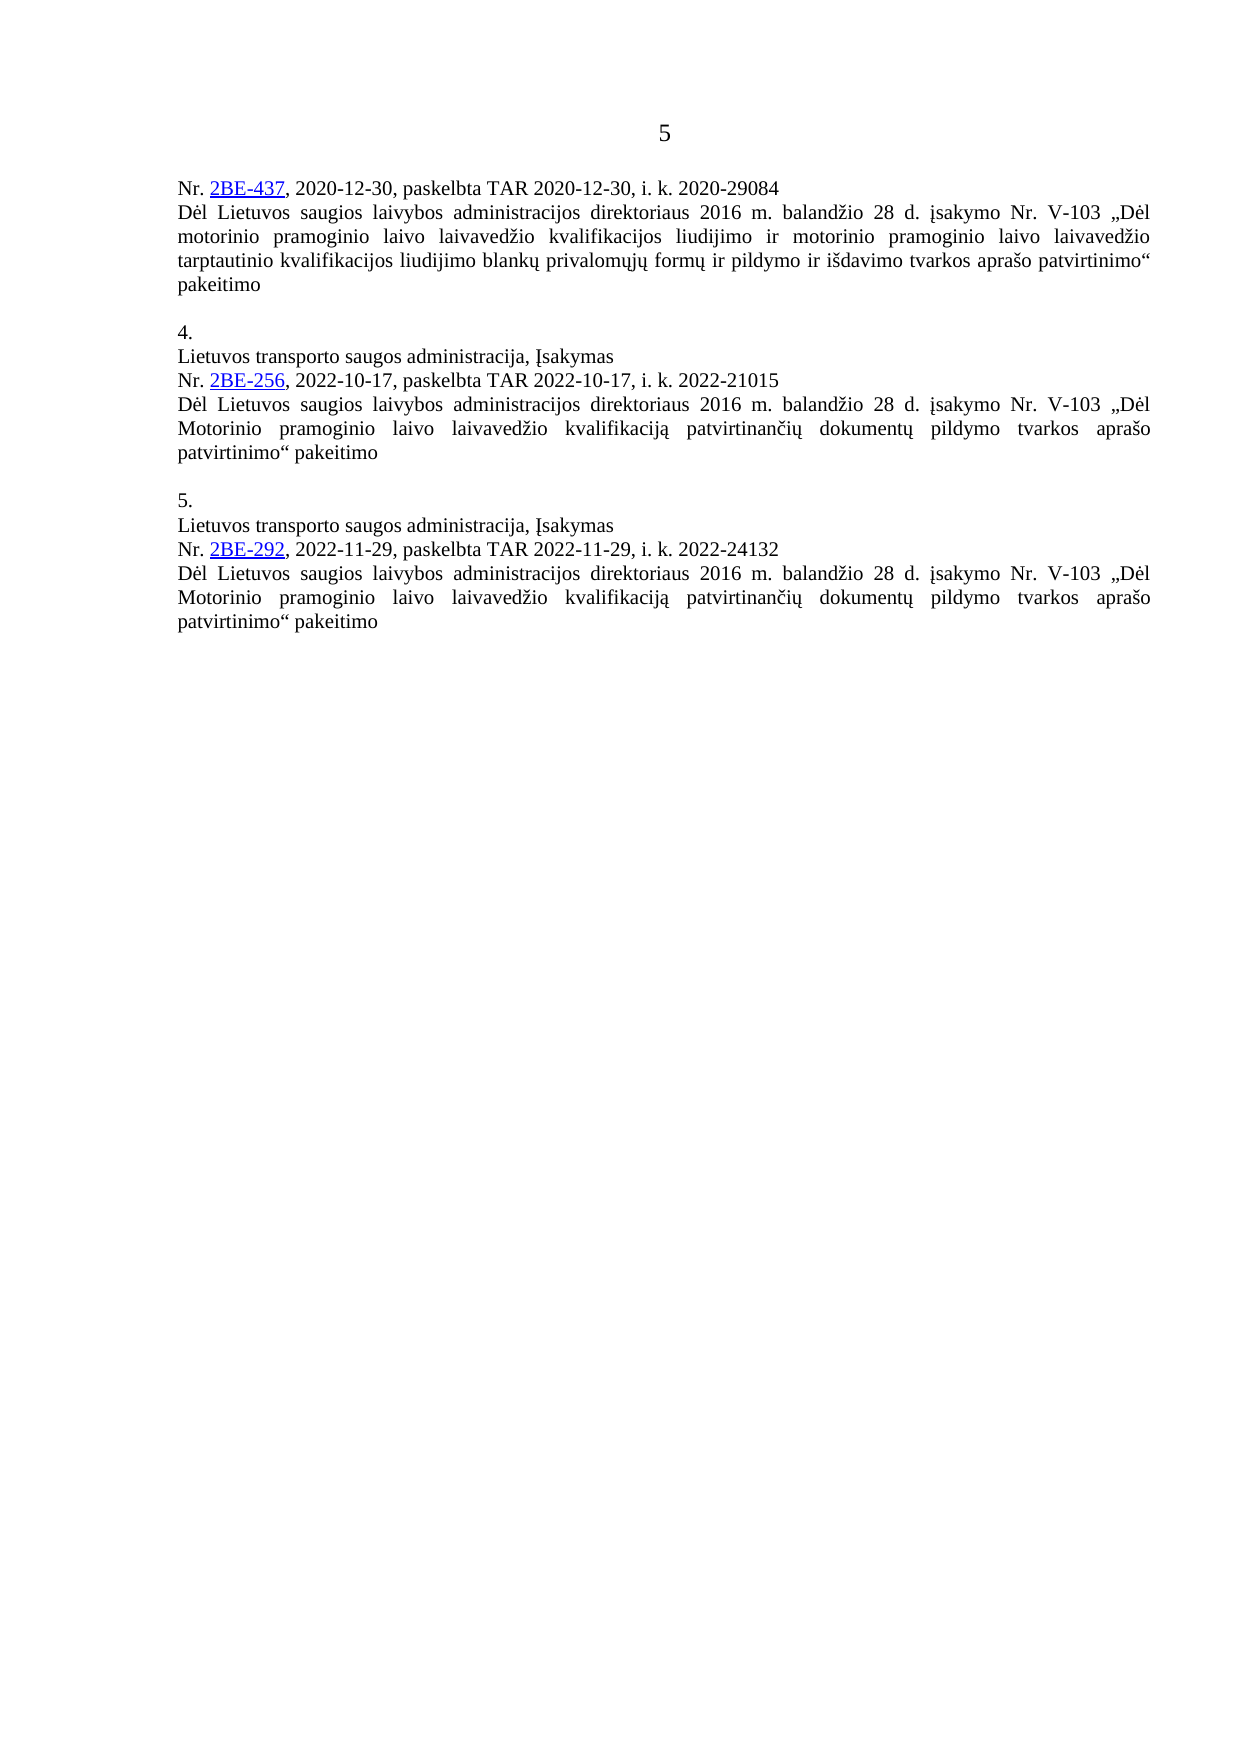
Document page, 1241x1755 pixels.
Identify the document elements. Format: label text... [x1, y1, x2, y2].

text Nr. 2BE-292, 2022-11-29, paskelbta TAR 2022-11-29, i. k. 2022-24132 [177, 537, 1152, 561]
text Nr. 2BE-437, 2020-12-30, paskelbta TAR 2020-12-30, i. k. 2020-29084 [177, 176, 1152, 200]
text 4. [177, 320, 1152, 344]
text Dėl Lietuvos saugios laivybos administracijos direktoriaus 2016 m. balandžio 28 d. įsakymo Nr. V-103 „Dėl Motorinio pramoginio laivo laivavedžio kvalifikaciją patvirtinančių dokumentų pildymo tvarkos aprašo patvirtinimo“ pakeitimo [177, 561, 1152, 633]
text 5. [177, 488, 1152, 512]
text Lietuvos transporto saugos administracija, Įsakymas [177, 512, 1152, 537]
text Dėl Lietuvos saugios laivybos administracijos direktoriaus 2016 m. balandžio 28 d. įsakymo Nr. V-103 „Dėl Motorinio pramoginio laivo laivavedžio kvalifikaciją patvirtinančių dokumentų pildymo tvarkos aprašo patvirtinimo“ pakeitimo [177, 392, 1152, 464]
text Nr. 2BE-256, 2022-10-17, paskelbta TAR 2022-10-17, i. k. 2022-21015 [177, 368, 1152, 392]
text Lietuvos transporto saugos administracija, Įsakymas [177, 344, 1152, 368]
text Dėl Lietuvos saugios laivybos administracijos direktoriaus 2016 m. balandžio 28 d. įsakymo Nr. V-103 „Dėl motorinio pramoginio laivo laivavedžio kvalifikacijos liudijimo ir motorinio pramoginio laivo laivavedžio tarptautinio kvalifikacijos liudijimo blankų privalomųjų formų ir pildymo ir išdavimo tvarkos aprašo patvirtinimo“ pakeitimo [177, 200, 1152, 296]
